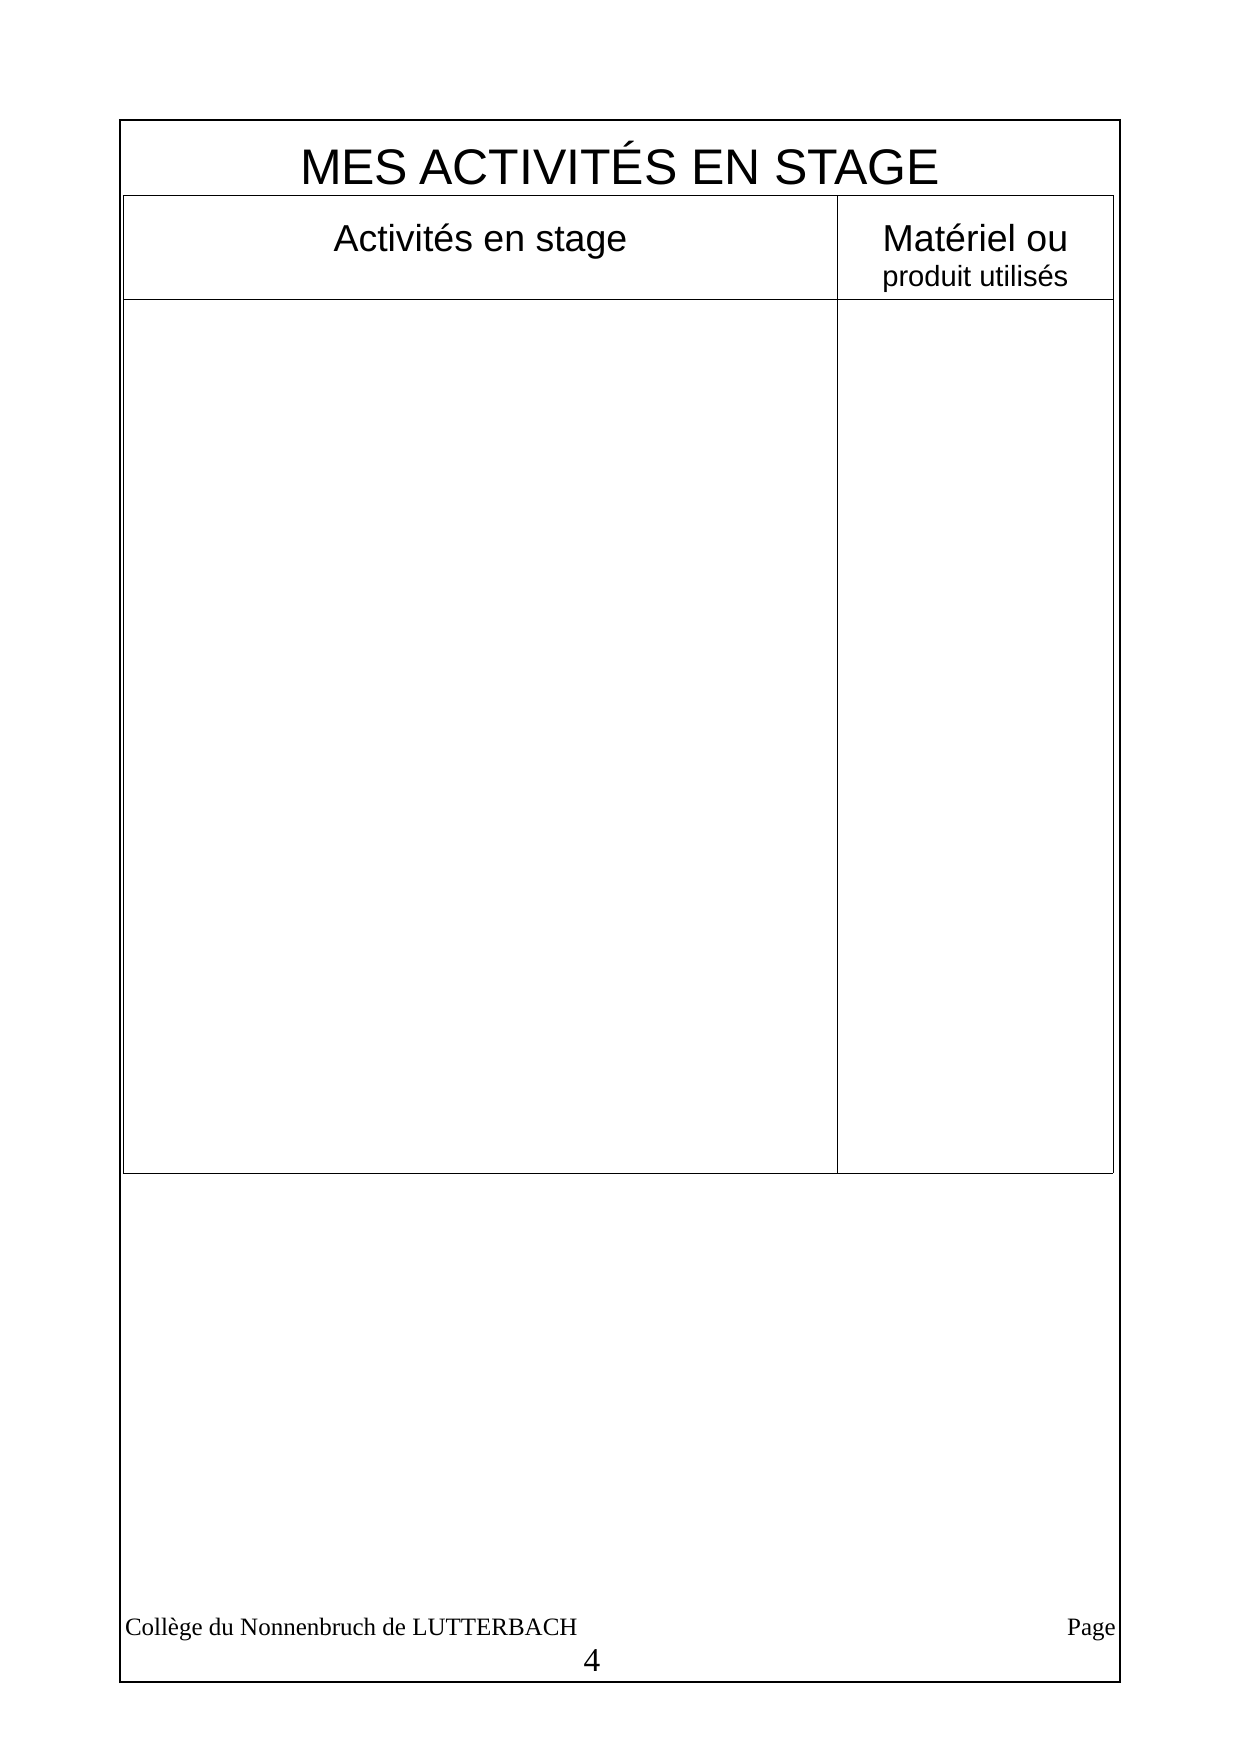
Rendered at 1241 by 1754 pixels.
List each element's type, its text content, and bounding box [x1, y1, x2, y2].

table_cell [838, 300, 1113, 1173]
text MES ACTIVITÉS EN STAGE [123, 138, 1117, 195]
table_cell [124, 300, 837, 1173]
table_header Activités en stage [124, 196, 837, 298]
table_header Matériel ou produit utilisés [838, 196, 1113, 298]
